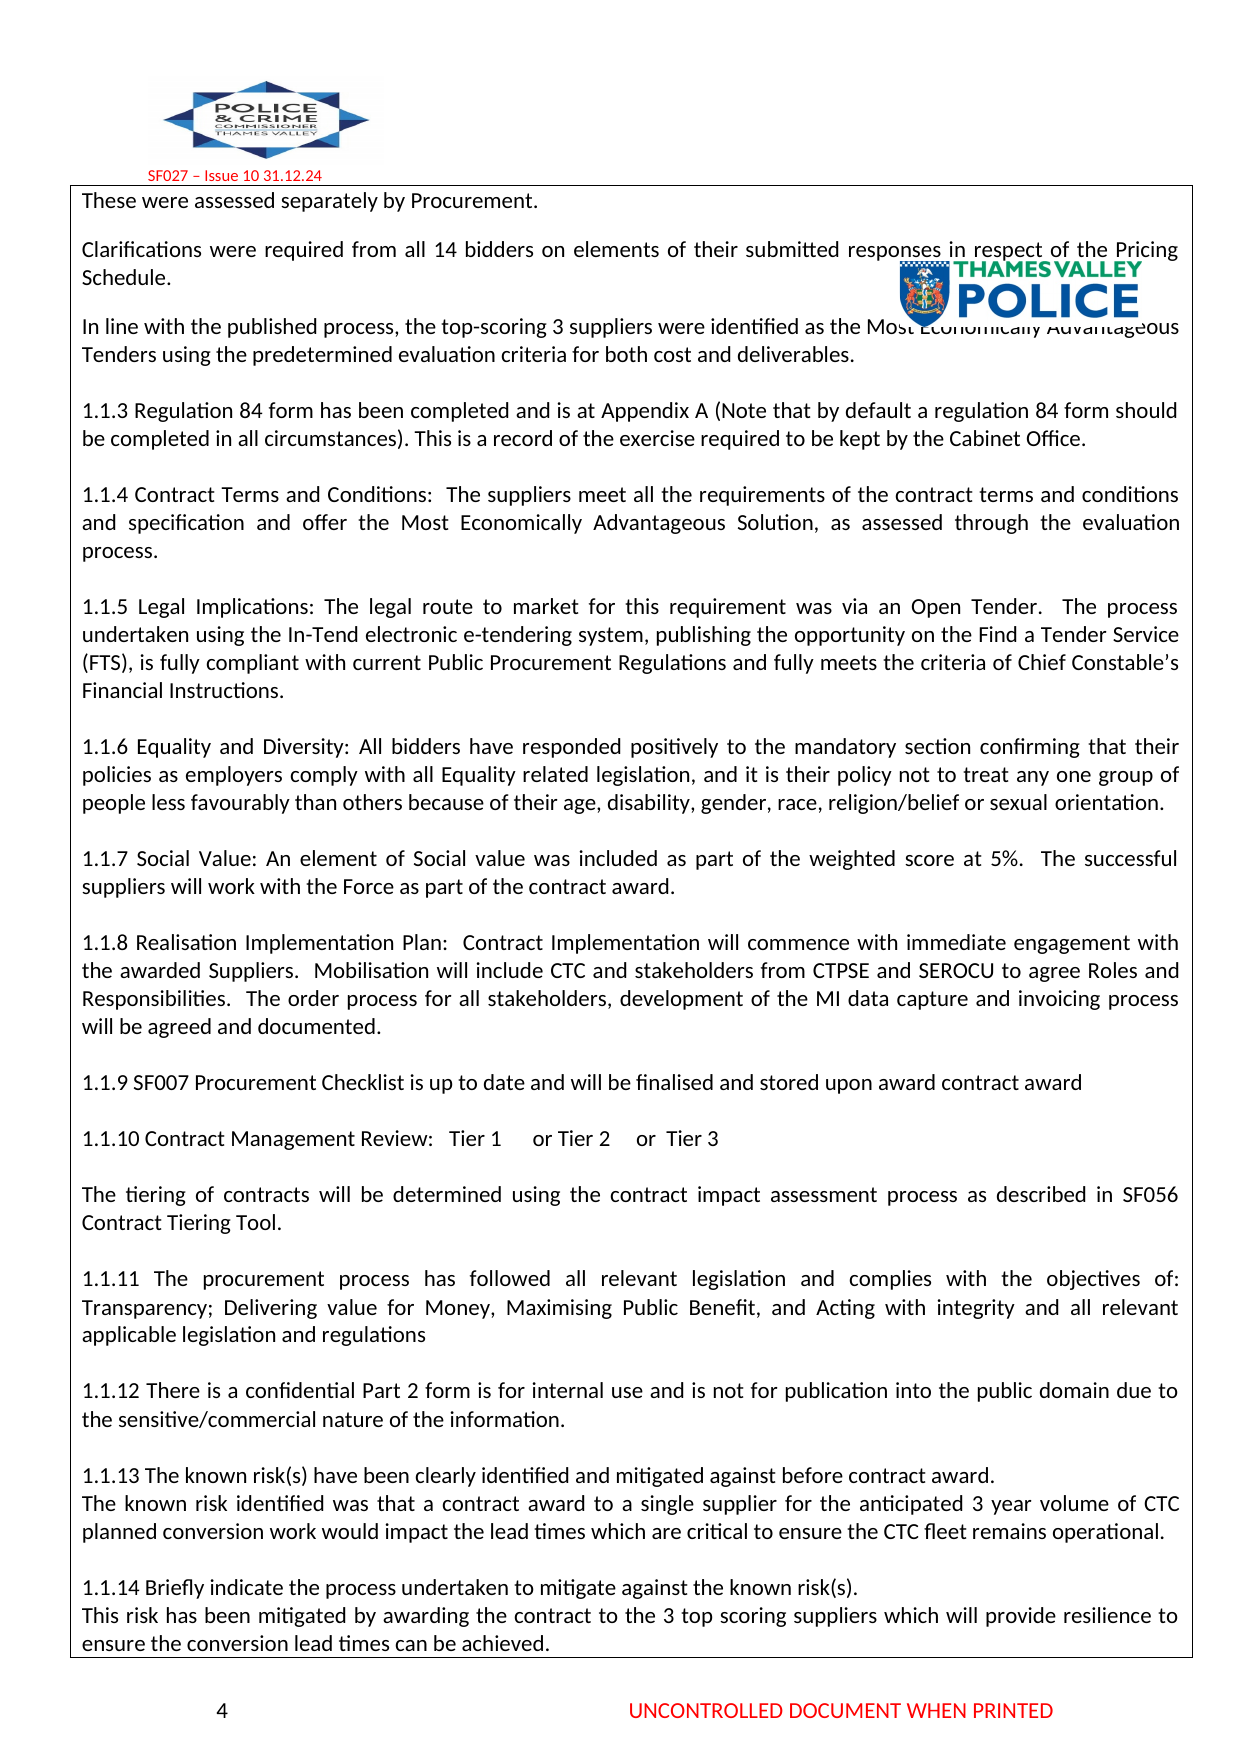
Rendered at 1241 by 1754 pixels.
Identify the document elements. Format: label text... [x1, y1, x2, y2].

table_cell These were assessed separately by Procurement. Clarifications were required from all 14 bidders on elements of their submitted responses in respect of the Pricing Schedule. In line with the published process, the top-scoring 3 suppliers were identified as the Most Economically Advantageous Tenders using the predetermined evaluation criteria for both cost and deliverables. 1.1.3 Regulation 84 form has been completed and is at Appendix A (Note that by default a regulation 84 form should be completed in all circumstances). This is a record of the exercise required to be kept by the Cabinet Office. 1.1.4 Contract Terms and Conditions: The suppliers meet all the requirements of the contract terms and conditions and specification and offer the Most Economically Advantageous Solution, as assessed through the evaluation process. 1.1.5 Legal Implications: The legal route to market for this requirement was via an Open Tender. The process undertaken using the In-Tend electronic e-tendering system, publishing the opportunity on the Find a Tender Service (FTS), is fully compliant with current Public Procurement Regulations and fully meets the criteria of Chief Constable’s Financial Instructions. 1.1.6 Equality and Diversity: All bidders have responded positively to the mandatory section confirming that their policies as employers comply with all Equality related legislation, and it is their policy not to treat any one group of people less favourably than others because of their age, disability, gender, race, religion/belief or sexual orientation. 1.1.7 Social Value: An element of Social value was included as part of the weighted score at 5%. The successful suppliers will work with the Force as part of the contract award. 1.1.8 Realisation Implementation Plan: Contract Implementation will commence with immediate engagement with the awarded Suppliers. Mobilisation will include CTC and stakeholders from CTPSE and SEROCU to agree Roles and Responsibilities. The order process for all stakeholders, development of the MI data capture and invoicing process will be agreed and documented. 1.1.9 SF007 Procurement Checklist is up to date and will be finalised and stored upon award contract award 1.1.10 Contract Management Review: Tier 1 or Tier 2 or Tier 3 The tiering of contracts will be determined using the contract impact assessment process as described in SF056 Contract Tiering Tool. 1.1.11 The procurement process has followed all relevant legislation and complies with the objectives of: Transparency; Delivering value for Money, Maximising Public Benefit, and Acting with integrity and all relevant applicable legislation and regulations 1.1.12 There is a confidential Part 2 form is for internal use and is not for publication into the public domain due to the sensitive/commercial nature of the information. 1.1.13 The known risk(s) have been clearly identified and mitigated against before contract award. The known risk identified was that a contract award to a single supplier for the anticipated 3 year volume of CTC planned conversion work would impact the lead times which are critical to ensure the CTC fleet remains operational. 1.1.14 Briefly indicate the process undertaken to mitigate against the known risk(s). This risk has been mitigated by awarding the contract to the 3 top scoring suppliers which will provide resilience to ensure the conversion lead times can be achieved. [71, 186, 1192, 1657]
